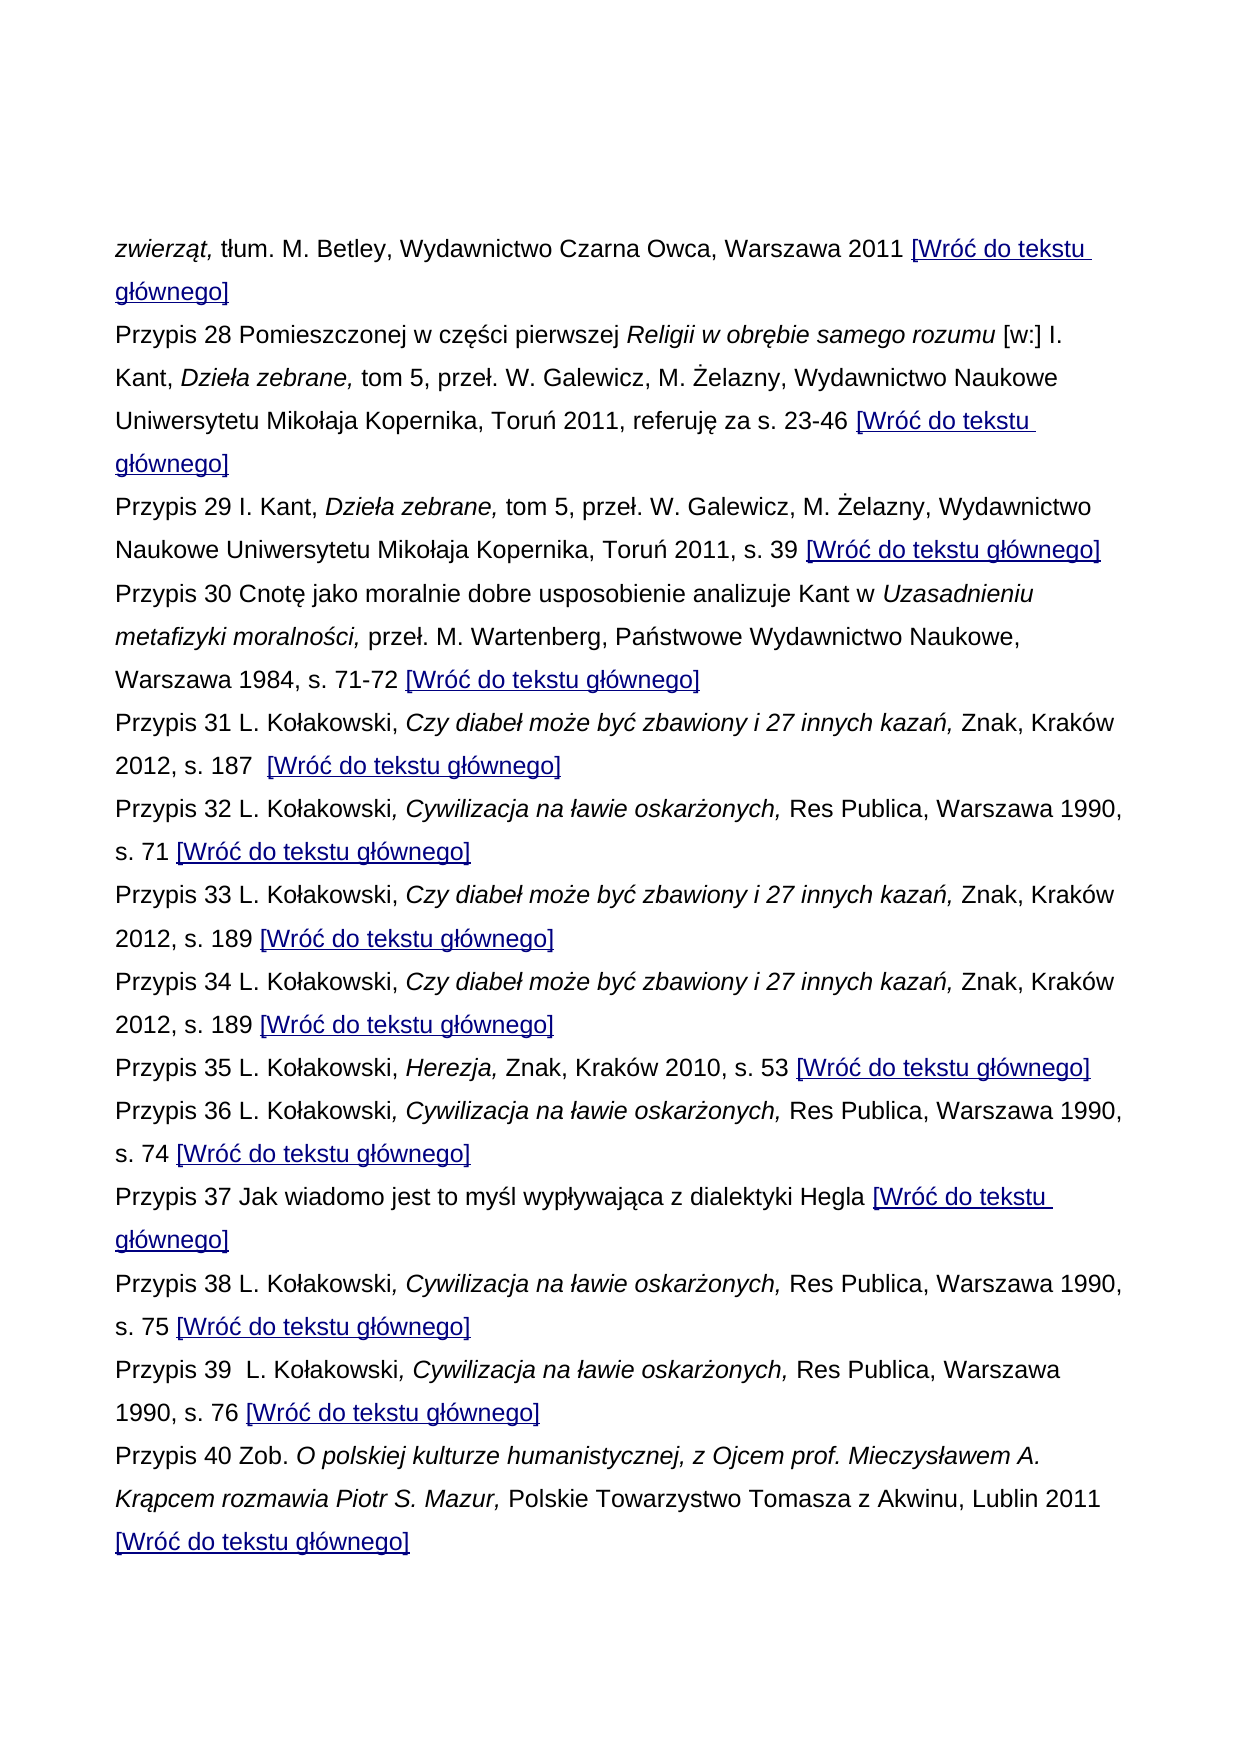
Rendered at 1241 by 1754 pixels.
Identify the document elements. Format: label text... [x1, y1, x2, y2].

text Przypis 40 Zob. O polskiej kulturze humanistycznej, z Ojcem prof. Mieczysławem A. Krąpcem rozmawia Piotr S. Mazur, Polskie Towarzystwo Tomasza z Akwinu, Lublin 2011 [Wróć do tekstu głównego] [115, 1441, 1126, 1556]
text Przypis 30 Cnotę jako moralnie dobre usposobienie analizuje Kant w Uzasadnieniu metafizyki moralności, przeł. M. Wartenberg, Państwowe Wydawnictwo Naukowe, Warszawa 1984, s. 71-72 [Wróć do tekstu głównego] [115, 578, 1126, 693]
text Przypis 28 Pomieszczonej w części pierwszej Religii w obrębie samego rozumu [w:] I. Kant, Dzieła zebrane, tom 5, przeł. W. Galewicz, M. Żelazny, Wydawnictwo Naukowe Uniwersytetu Mikołaja Kopernika, Toruń 2011, referuję za s. 23-46 [Wróć do tekstu głównego] [115, 320, 1126, 478]
text Przypis 39 L. Kołakowski, Cywilizacja na ławie oskarżonych, Res Publica, Warszawa 1990, s. 76 [Wróć do tekstu głównego] [115, 1355, 1126, 1427]
text Przypis 35 L. Kołakowski, Herezja, Znak, Kraków 2010, s. 53 [Wróć do tekstu głównego] [115, 1053, 1126, 1082]
text Przypis 38 L. Kołakowski, Cywilizacja na ławie oskarżonych, Res Publica, Warszawa 1990, s. 75 [Wróć do tekstu głównego] [115, 1268, 1126, 1340]
text Przypis 29 I. Kant, Dzieła zebrane, tom 5, przeł. W. Galewicz, M. Żelazny, Wydawnictwo Naukowe Uniwersytetu Mikołaja Kopernika, Toruń 2011, s. 39 [Wróć do tekstu głównego] [115, 492, 1126, 564]
text Przypis 37 Jak wiadomo jest to myśl wypływająca z dialektyki Hegla [Wróć do tekstu głównego] [115, 1182, 1126, 1254]
text Przypis 36 L. Kołakowski, Cywilizacja na ławie oskarżonych, Res Publica, Warszawa 1990, s. 74 [Wróć do tekstu głównego] [115, 1096, 1126, 1168]
text zwierząt, tłum. M. Betley, Wydawnictwo Czarna Owca, Warszawa 2011 [Wróć do tekstu głównego] [115, 233, 1126, 305]
text Przypis 34 L. Kołakowski, Czy diabeł może być zbawiony i 27 innych kazań, Znak, Kraków 2012, s. 189 [Wróć do tekstu głównego] [115, 967, 1126, 1038]
text Przypis 33 L. Kołakowski, Czy diabeł może być zbawiony i 27 innych kazań, Znak, Kraków 2012, s. 189 [Wróć do tekstu głównego] [115, 880, 1126, 952]
text Przypis 32 L. Kołakowski, Cywilizacja na ławie oskarżonych, Res Publica, Warszawa 1990, s. 71 [Wróć do tekstu głównego] [115, 794, 1126, 866]
text Przypis 31 L. Kołakowski, Czy diabeł może być zbawiony i 27 innych kazań, Znak, Kraków 2012, s. 187 [Wróć do tekstu głównego] [115, 708, 1126, 780]
